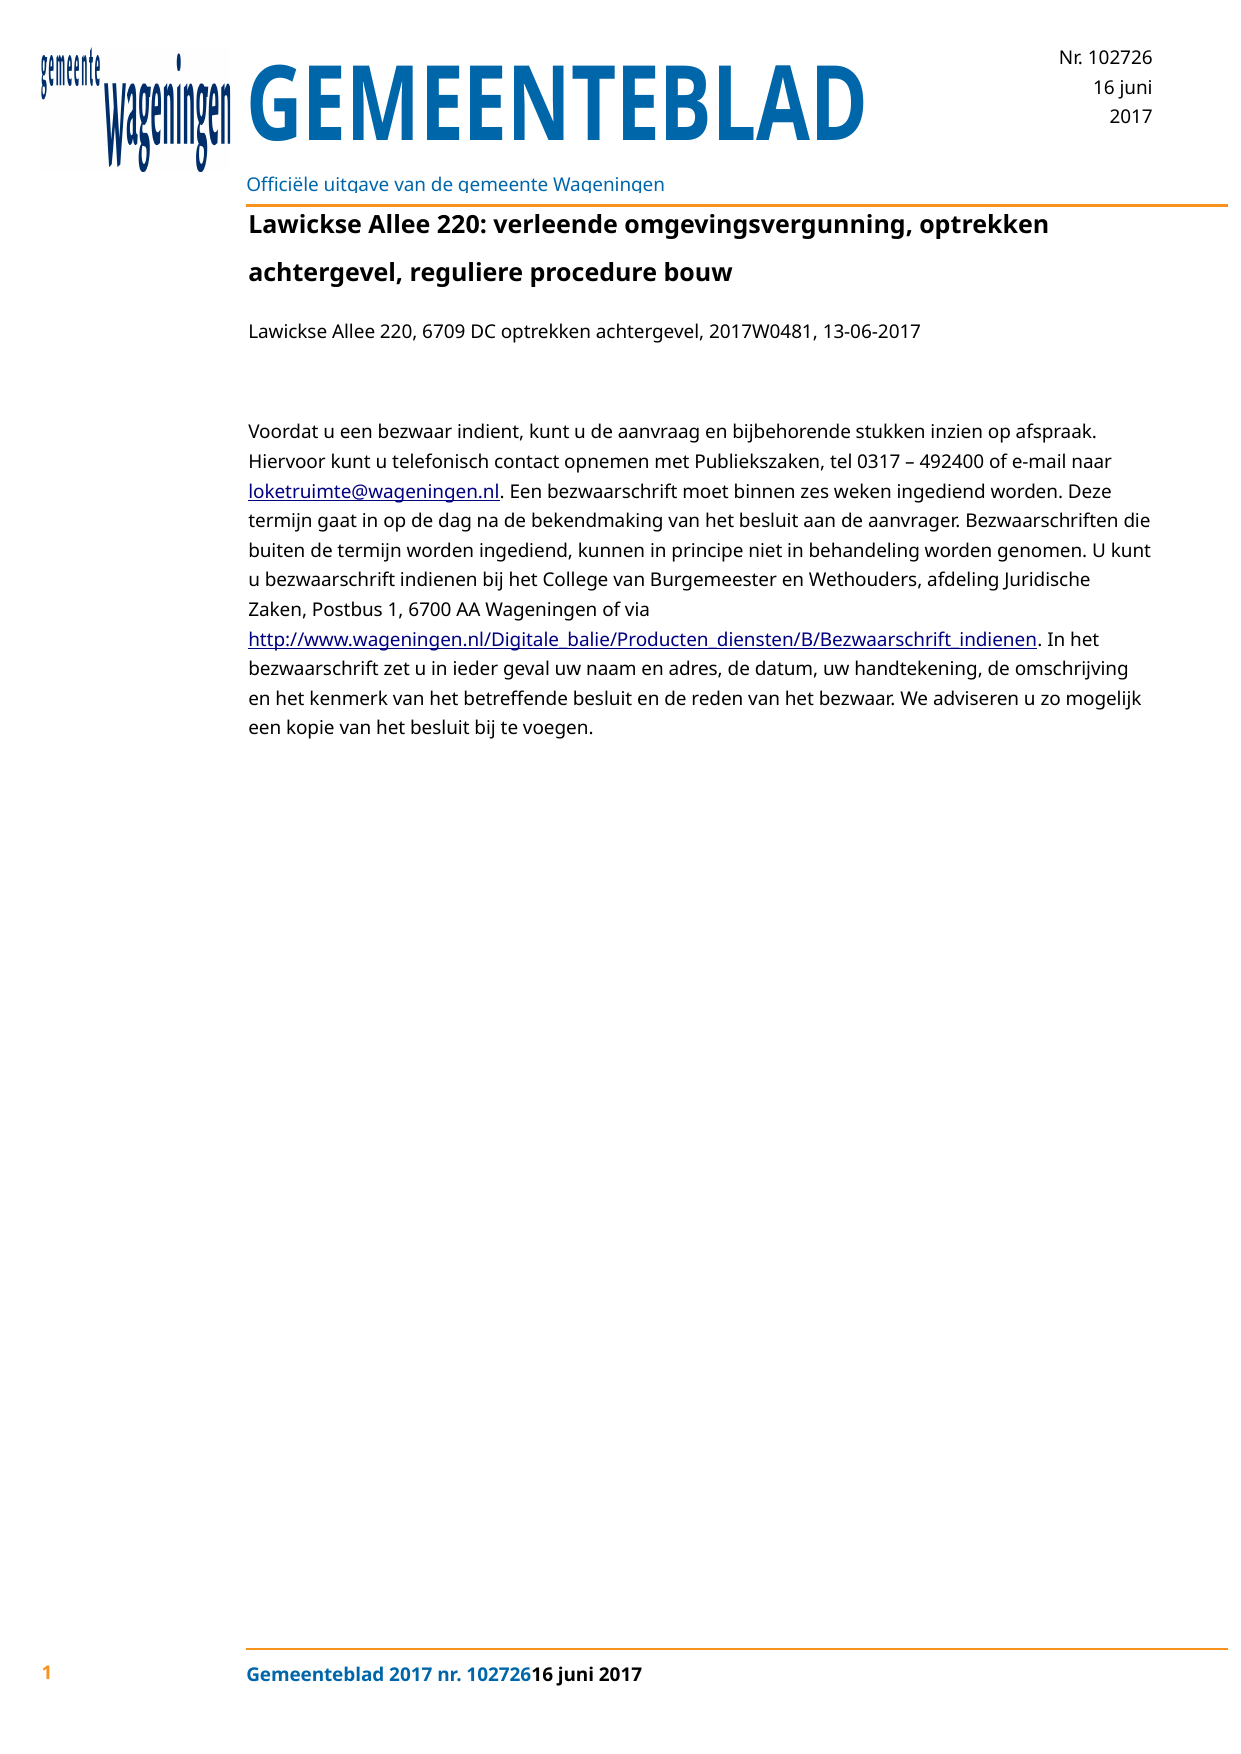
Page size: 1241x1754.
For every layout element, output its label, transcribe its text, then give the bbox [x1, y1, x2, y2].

text Lawickse Allee 220: verleende omgevingsvergunning, optrekken achtergevel, reguliere procedure bouw [248, 207, 1152, 288]
picture [41, 47, 231, 172]
text Voordat u een bezwaar indient, kunt u de aanvraag en bijbehorende stukken inzien op afspraak. Hiervoor kunt u telefonisch contact opnemen met Publiekszaken, tel 0317 – 492400 of e-mail naar loketruimte@wageningen.nl. Een bezwaarschrift moet binnen zes weken ingediend worden. Deze termijn gaat in op de dag na de bekendmaking van het besluit aan de aanvrager. Bezwaarschriften die buiten de termijn worden ingediend, kunnen in principe niet in behandeling worden genomen. U kunt u bezwaarschrift indienen bij het College van Burgemeester en Wethouders, afdeling Juridische Zaken, Postbus 1, 6700 AA Wageningen of via http://www.wageningen.nl/Digitale_balie/Producten_diensten/B/Bezwaarschrift_indienen. In het bezwaarschrift zet u in ieder geval uw naam en adres, de datum, uw handtekening, de omschrijving en het kenmerk van het betreffende besluit en de reden van het bezwaar. We adviseren u zo mogelijk een kopie van het besluit bij te voegen. [248, 419, 1152, 740]
text Lawickse Allee 220, 6709 DC optrekken achtergevel, 2017W0481, 13-06-2017 [248, 318, 1152, 344]
